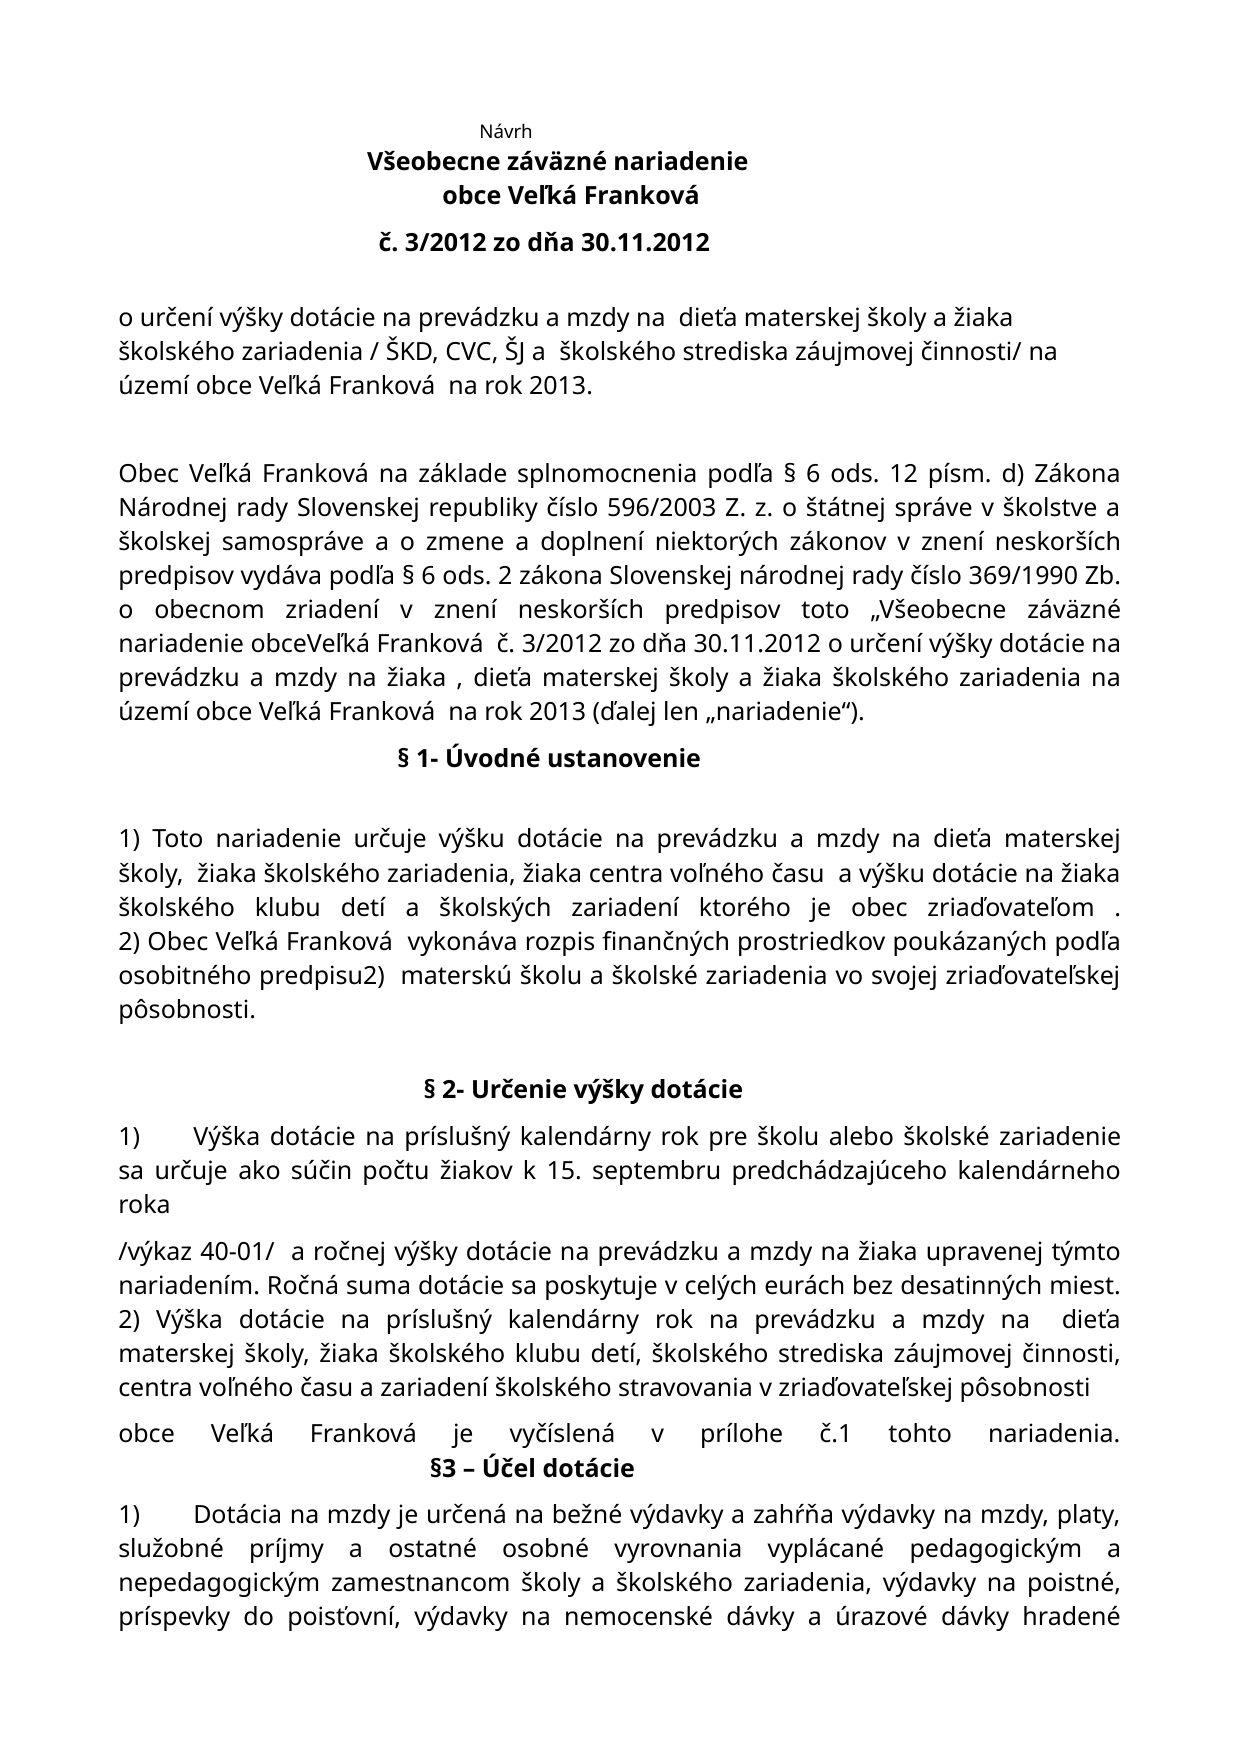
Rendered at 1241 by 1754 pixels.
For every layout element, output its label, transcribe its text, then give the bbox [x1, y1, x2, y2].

list obce Veľká Franková je vyčíslená v prílohe č.1 tohto nariadenia. §3 – Účel dotácie [118, 1416, 1122, 1484]
text § 1- Úvodné ustanovenie [118, 741, 1122, 774]
text o určení výšky dotácie na prevádzku a mzdy na dieťa materskej školy a žiaka školského zariadenia / ŠKD, CVC, ŠJ a školského strediska záujmovej činnosti/ na území obce Veľká Franková na rok 2013. [118, 299, 1122, 402]
text Obec Veľká Franková na základe splnomocnenia podľa § 6 ods. 12 písm. d) Zákona Národnej rady Slovenskej republiky číslo 596/2003 Z. z. o štátnej správe v školstve a školskej samospráve a o zmene a doplnení niektorých zákonov v znení neskorších predpisov vydáva podľa § 6 ods. 2 zákona Slovenskej národnej rady číslo 369/1990 Zb. o obecnom zriadení v znení neskorších predpisov toto „Všeobecne záväzné nariadenie obceVeľká Franková č. 3/2012 zo dňa 30.11.2012 o určení výšky dotácie na prevádzku a mzdy na žiaka , dieťa materskej školy a žiaka školského zariadenia na území obce Veľká Franková na rok 2013 (ďalej len „nariadenie“). [118, 456, 1122, 728]
list Výška dotácie na príslušný kalendárny rok pre školu alebo školské zariadenie sa určuje ako súčin počtu žiakov k 15. septembru predchádzajúceho kalendárneho roka [118, 1119, 1122, 1221]
text 1) Toto nariadenie určuje výšku dotácie na prevádzku a mzdy na dieťa materskej školy, žiaka školského zariadenia, žiaka centra voľného času a výšku dotácie na žiaka školského klubu detí a školských zariadení ktorého je obec zriaďovateľom . 2) Obec Veľká Franková vykonáva rozpis finančných prostriedkov poukázaných podľa osobitného predpisu2) materskú školu a školské zariadenia vo svojej zriaďovateľskej pôsobnosti. [118, 787, 1122, 1059]
text č. 3/2012 zo dňa 30.11.2012 [118, 224, 1122, 287]
list /výkaz 40-01/ a ročnej výšky dotácie na prevádzku a mzdy na žiaka upravenej týmto nariadením. Ročná suma dotácie sa poskytuje v celých eurách bez desatinných miest. 2) Výška dotácie na príslušný kalendárny rok na prevádzku a mzdy na dieťa materskej školy, žiaka školského klubu detí, školského strediska záujmovej činnosti, centra voľného času a zariadení školského stravovania v zriaďovateľskej pôsobnosti [118, 1233, 1122, 1404]
text § 2- Určenie výšky dotácie [118, 1072, 1122, 1106]
list Dotácia na mzdy je určená na bežné výdavky a zahŕňa výdavky na mzdy, platy, služobné príjmy a ostatné osobné vyrovnania vyplácané pedagogickým a nepedagogickým zamestnancom školy a školského zariadenia, výdavky na poistné, príspevky do poisťovní, výdavky na nemocenské dávky a úrazové dávky hradené [118, 1497, 1122, 1633]
text Návrh Všeobecne záväzné nariadenie obce Veľká Franková [118, 118, 1122, 212]
